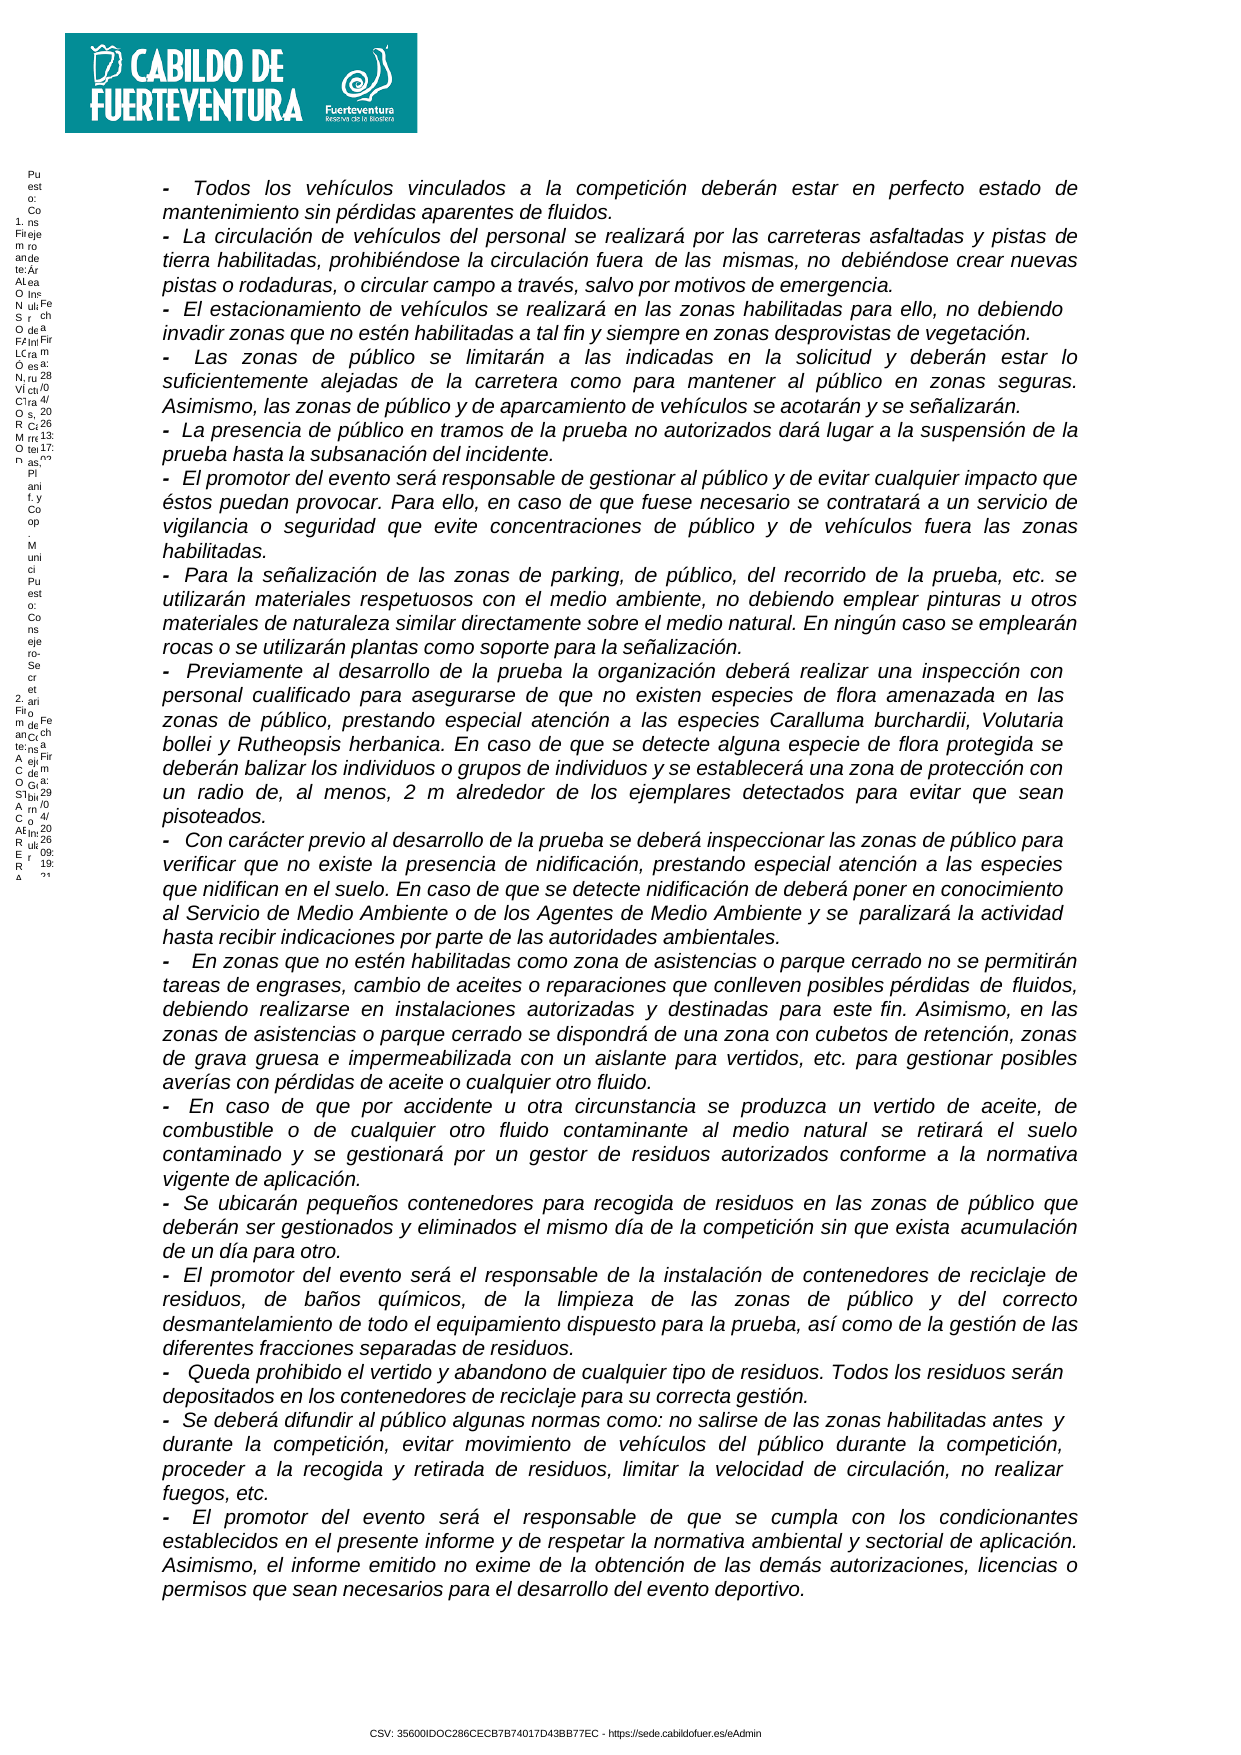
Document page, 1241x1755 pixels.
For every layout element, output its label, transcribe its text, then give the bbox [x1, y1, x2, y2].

list El estacionamiento de vehículos se realizará en las zonas habilitadas para ello, no debiendo invadir zonas que no estén habilitadas a tal fin y siempre en zonas desprovistas de vegetación. [162, 297, 1064, 345]
list Todos los vehículos vinculados a la competición deberán estar en perfecto estado de mantenimiento sin pérdidas aparentes de fluidos. [162, 176, 1078, 224]
list Se deberá difundir al público algunas normas como: no salirse de las zonas habilitadas antes y durante la competición, evitar movimiento de vehículos del público durante la competición, proceder a la recogida y retirada de residuos, limitar la velocidad de circulación, no realizar fuegos, etc. [162, 1408, 1064, 1505]
list En zonas que no estén habilitadas como zona de asistencias o parque cerrado no se permitirán tareas de engrases, cambio de aceites o reparaciones que conlleven posibles pérdidas de fluidos, debiendo realizarse en instalaciones autorizadas y destinadas para este fin. Asimismo, en las zonas de asistencias o parque cerrado se dispondrá de una zona con cubetos de retención, zonas de grava gruesa e impermeabilizada con un aislante para vertidos, etc. para gestionar posibles averías con pérdidas de aceite o cualquier otro fluido. [162, 949, 1078, 1094]
list Todos los vehículos vinculados a la competición deberán estar en perfecto estado de mantenimiento sin pérdidas aparentes de fluidos. [13, 167, 54, 879]
list El promotor del evento será responsable de gestionar al público y de evitar cualquier impacto que éstos puedan provocar. Para ello, en caso de que fuese necesario se contratará a un servicio de vigilancia o seguridad que evite concentraciones de público y de vehículos fuera las zonas habilitadas. [162, 466, 1078, 562]
list Las zonas de público se limitarán a las indicadas en la solicitud y deberán estar lo suficientemente alejadas de la carretera como para mantener al público en zonas seguras. Asimismo, las zonas de público y de aparcamiento de vehículos se acotarán y se señalizarán. [162, 345, 1078, 418]
list 1.Firmante: ALONSO FALCÓN, VÍCTOR MODESTO [15, 216, 26, 462]
list Para la señalización de las zonas de parking, de público, del recorrido de la prueba, etc. se utilizarán materiales respetuosos con el medio ambiente, no debiendo emplear pinturas u otros materiales de naturaleza similar directamente sobre el medio natural. En ningún caso se emplearán rocas o se utilizarán plantas como soporte para la señalización. [162, 562, 1078, 659]
list La presencia de público en tramos de la prueba no autorizados dará lugar a la suspensión de la prueba hasta la subsanación del incidente. [162, 418, 1078, 466]
list La circulación de vehículos del personal se realizará por las carreteras asfaltadas y pistas de tierra habilitadas, prohibiéndose la circulación fuera de las mismas, no debiéndose crear nuevas pistas o rodaduras, o circular campo a través, salvo por motivos de emergencia. [162, 224, 1078, 297]
list Con carácter previo al desarrollo de la prueba se deberá inspeccionar las zonas de público para verificar que no existe la presencia de nidificación, prestando especial atención a las especies que nidifican en el suelo. En caso de que se detecte nidificación de deberá poner en conocimiento al Servicio de Medio Ambiente o de los Agentes de Medio Ambiente y se paralizará la actividad hasta recibir indicaciones por parte de las autoridades ambientales. [162, 828, 1064, 949]
list El promotor del evento será el responsable de que se cumpla con los condicionantes establecidos en el presente informe y de respetar la normativa ambiental y sectorial de aplicación. Asimismo, el informe emitido no exime de la obtención de las demás autorizaciones, licencias o permisos que sean necesarios para el desarrollo del evento deportivo. [162, 1505, 1078, 1601]
list Se ubicarán pequeños contenedores para recogida de residuos en las zonas de público que deberán ser gestionados y eliminados el mismo día de la competición sin que exista acumulación de un día para otro. [162, 1191, 1078, 1263]
list En caso de que por accidente u otra circunstancia se produzca un vertido de aceite, de combustible o de cualquier otro fluido contaminante al medio natural se retirará el suelo contaminado y se gestionará por un gestor de residuos autorizados conforme a la normativa vigente de aplicación. [162, 1094, 1078, 1191]
list Queda prohibido el vertido y abandono de cualquier tipo de residuos. Todos los residuos serán depositados en los contenedores de reciclaje para su correcta gestión. [162, 1360, 1064, 1408]
list Previamente al desarrollo de la prueba la organización deberá realizar una inspección con personal cualificado para asegurarse de que no existen especies de flora amenazada en las zonas de público, prestando especial atención a las especies Caralluma burchardii, Volutaria bollei y Rutheopsis herbanica. En caso de que se detecte alguna especie de flora protegida se deberán balizar los individuos o grupos de individuos y se establecerá una zona de protección con un radio de, al menos, 2 m alrededor de los ejemplares detectados para evitar que sean pisoteados. [162, 659, 1064, 828]
list 2.Firmante: ACOSTA CABRERA, BLAS [15, 693, 29, 879]
list El promotor del evento será el responsable de la instalación de contenedores de reciclaje de residuos, de baños químicos, de la limpieza de las zonas de público y del correcto desmantelamiento de todo el equipamiento dispuesto para la prueba, así como de la gestión de las diferentes fracciones separadas de residuos. [162, 1263, 1078, 1360]
list Puesto: Consejero de Área Insular de Infraestructuras, Carreteras, Planif. y Coop. Munici Puesto: Consejero-Secretario del Consejo de Gobierno Insular [28, 169, 42, 863]
list Fecha Firma: 29/04/2026 09:19:21 [40, 714, 54, 876]
list Fecha Firma: 28/04/2026 13:17:02 [40, 298, 54, 460]
